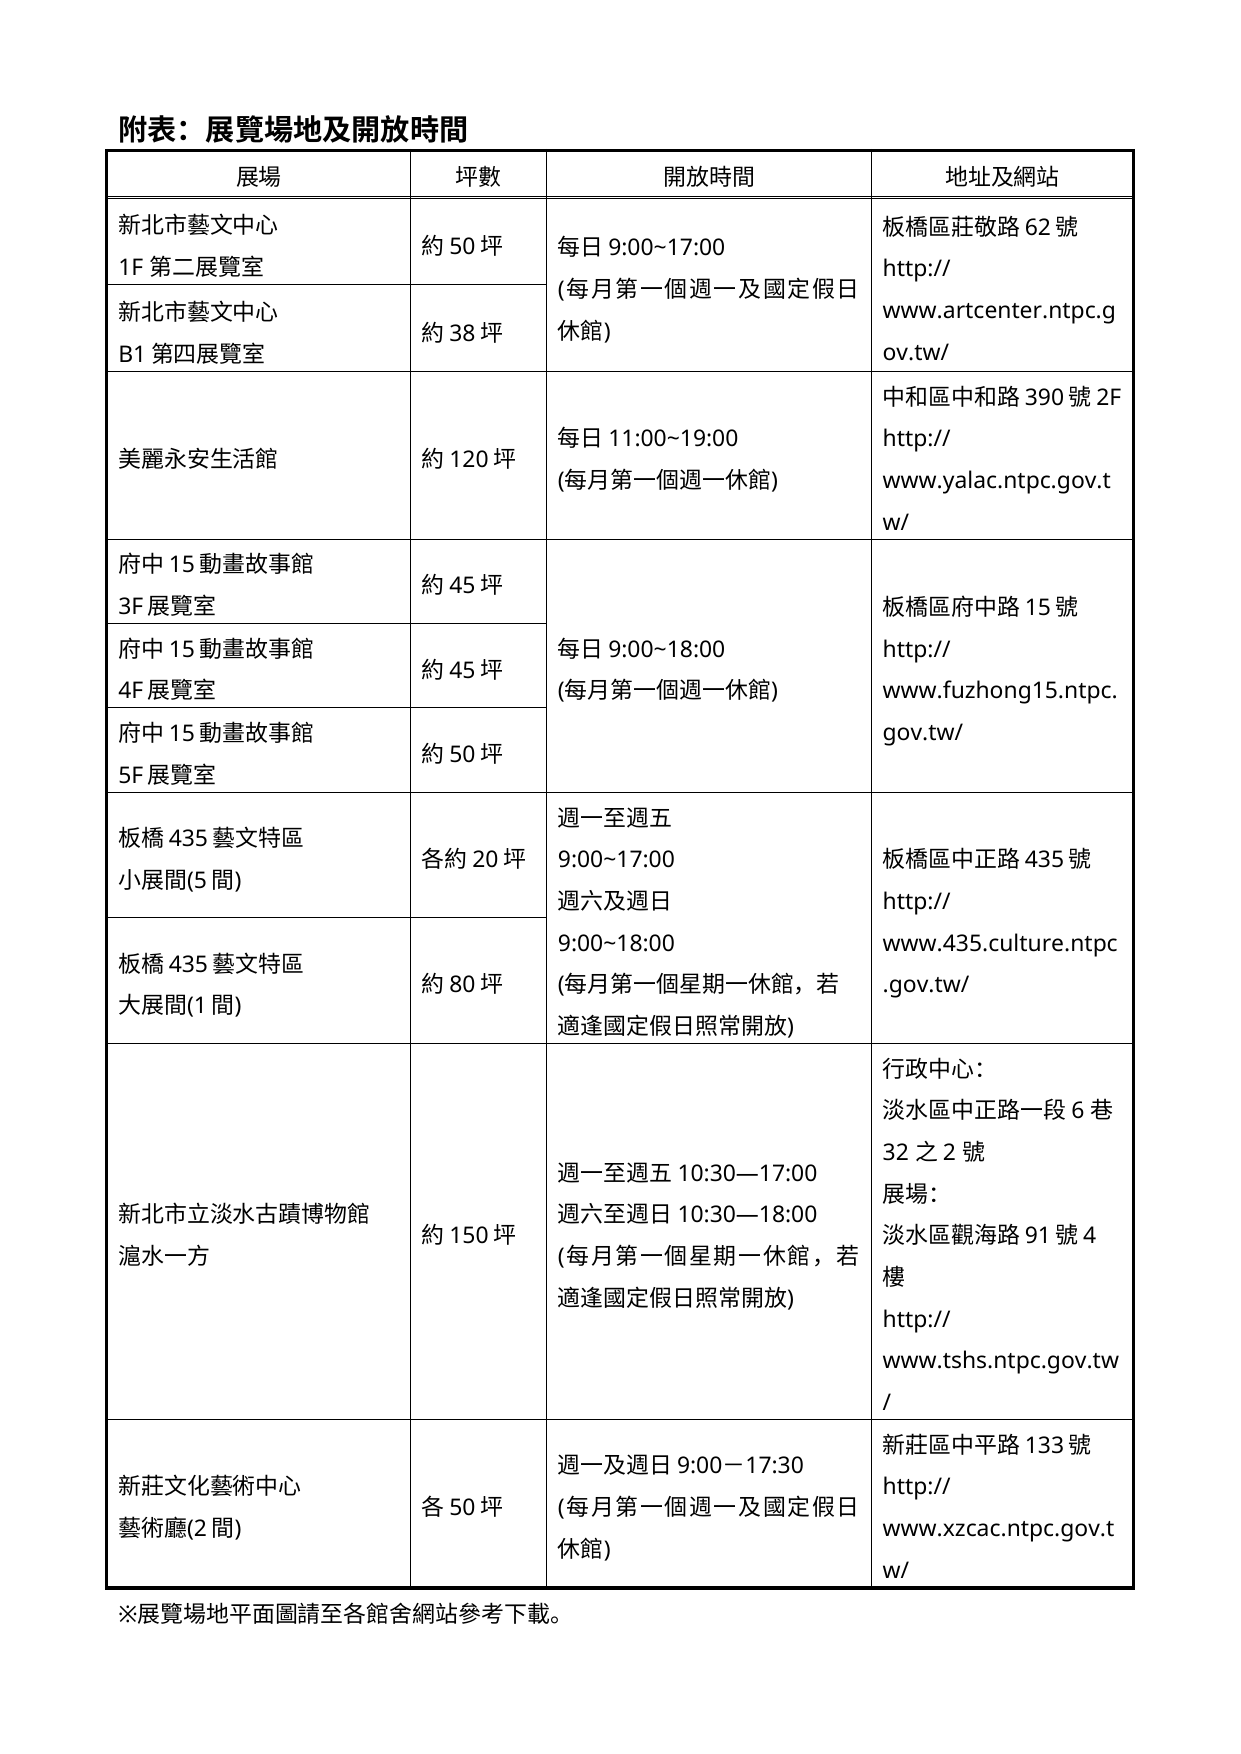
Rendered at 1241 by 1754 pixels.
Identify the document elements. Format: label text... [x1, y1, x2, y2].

table_cell 板橋區莊敬路62號 http://www.artcenter.ntpc.gov.tw/ [872, 199, 1132, 371]
table_cell 每日11:00~19:00 (每月第一個週一休館) [547, 372, 871, 538]
table_header 展場 [108, 152, 410, 196]
table_cell 週一至週五 10:30—17:00 週六至週日 10:30—18:00 (每月第一個星期一休館，若適逢國定假日照常開放) [547, 1044, 871, 1419]
table_cell 約50坪 [411, 199, 546, 284]
table_cell 新北市立淡水古蹟博物館 滬水一方 [108, 1044, 410, 1419]
table_cell 每日9:00~18:00 (每月第一個週一休館) [547, 540, 871, 792]
table_cell 板橋區中正路435號 http://www.435.culture.ntpc.gov.tw/ [872, 793, 1132, 1043]
table_cell 約45坪 [411, 540, 546, 623]
table_cell 板橋區府中路15號 http://www.fuzhong15.ntpc.gov.tw/ [872, 540, 1132, 792]
table_cell 行政中心： 淡水區中正路一段 6 巷 32 之 2 號 展場： 淡水區觀海路91號4樓 http://www.tshs.ntpc.gov.tw/ [872, 1044, 1132, 1419]
table_cell 板橋435藝文特區 大展間(1間) [108, 918, 410, 1043]
table_cell 各50坪 [411, 1420, 546, 1586]
table_header 坪數 [411, 152, 546, 196]
table_cell 週一至週五 9:00~17:00 週六及週日 9:00~18:00 (每月第一個星期一休館，若適逢國定假日照常開放) [547, 793, 871, 1043]
table_cell 約80坪 [411, 918, 546, 1043]
table_cell 約45坪 [411, 624, 546, 707]
text 附表：展覽場地及開放時間 [118, 106, 1122, 149]
table_cell 約150坪 [411, 1044, 546, 1419]
table_cell 週一及週日9:00－17:30 (每月第一個週一及國定假日休館) [547, 1420, 871, 1586]
table_cell 新北市藝文中心 1F 第二展覽室 [108, 199, 410, 284]
table_cell 約38坪 [411, 285, 546, 371]
table_cell 約120坪 [411, 372, 546, 538]
table_cell 板橋435藝文特區 小展間(5間) [108, 793, 410, 917]
text ※展覽場地平面圖請至各館舍網站參考下載。 [118, 1590, 1122, 1631]
table_cell 府中15動畫故事館 3F展覽室 [108, 540, 410, 623]
table_cell 每日9:00~17:00 (每月第一個週一及國定假日休館) [547, 199, 871, 371]
table_header 地址及網站 [872, 152, 1132, 196]
table_cell 新莊文化藝術中心 藝術廳(2間) [108, 1420, 410, 1586]
table_cell 府中15動畫故事館 4F展覽室 [108, 624, 410, 707]
table_cell 約50坪 [411, 708, 546, 792]
table_cell 府中15動畫故事館 5F展覽室 [108, 708, 410, 792]
table_cell 新北市藝文中心 B1第四展覽室 [108, 285, 410, 371]
table_cell 中和區中和路390號2F http://www.yalac.ntpc.gov.tw/ [872, 372, 1132, 538]
table_cell 美麗永安生活館 [108, 372, 410, 538]
table_cell 各約20坪 [411, 793, 546, 917]
table_header 開放時間 [547, 152, 871, 196]
table_cell 新莊區中平路133號 http://www.xzcac.ntpc.gov.tw/ [872, 1420, 1132, 1586]
